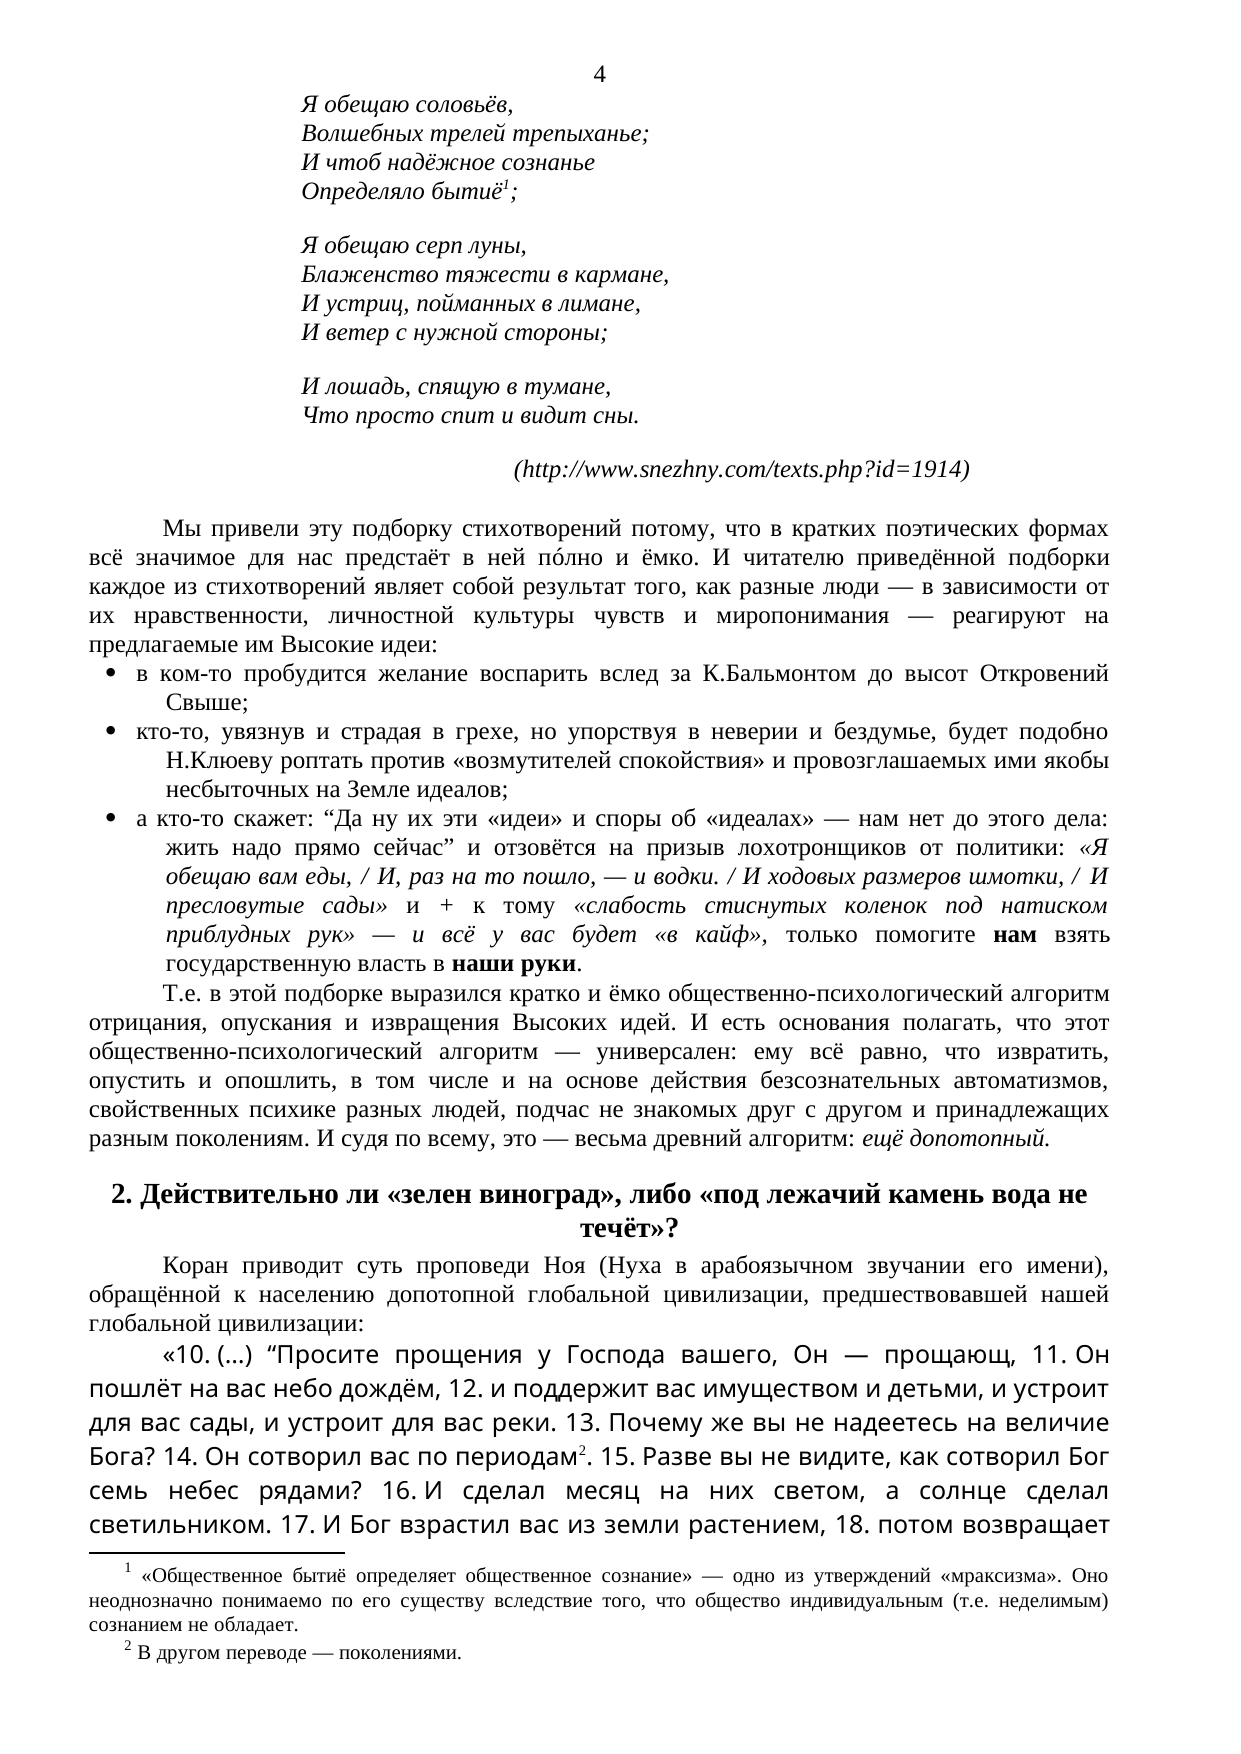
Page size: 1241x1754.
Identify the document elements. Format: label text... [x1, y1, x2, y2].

subtitle 2. Действительно ли «зелен виноград», либо «под лежачий камень вода не течёт»? [89, 1177, 1110, 1244]
text «Общественное бытиё определяет общественное сознание» — одно из утверждений «мраксизма». Оно неоднозначно понимаемо по его существу вследствие того, что общество индивидуальным (т.е. неделимым) сознанием не обладает. [89, 1559, 1110, 1636]
text Коран приводит суть проповеди Ноя (Нуха в арабоязычном звучании его имени), обращённой к населению допотопной глобальной цивилизации, предшествовавшей нашей глобальной цивилизации: [89, 1250, 1110, 1337]
text Я обещаю соловьёв, Волшебных трелей трепыханье; И чтоб надёжное сознанье Определяло бытиё; [301, 89, 1110, 205]
text Я обещаю серп луны, Блаженство тяжести в кармане, И устриц, пойманных в лимане, И ветер с нужной стороны; [301, 230, 1110, 346]
text Мы привели эту подборку стихотворений потому, что в кратких поэтических формах всё значимое для нас предстаёт в ней пóлно и ёмко. И читателю приведённой подборки каждое из стихотворений являет собой результат того, как разные люди — в зависимости от их нравственности, личностной культуры чувств и миропонимания — реагируют на предлагаемые им Высокие идеи: [89, 512, 1110, 658]
list а кто-то скажет: “Да ну их эти «идеи» и споры об «идеалах» — нам нет до этого дела: жить надо прямо сейчас” и отзовётся на призыв лохотронщиков от политики: «Я обещаю вам еды, / И, раз на то пошло, — и водки. / И ходовых размеров шмотки, / И пресловутые сады» и + к тому «слабость стиснутых коленок под натиском приблудных рук» — и всё у вас будет «в кайф», только помогите нам взять государственную власть в наши руки. [106, 803, 1110, 977]
text Т.е. в этой подборке выразился кратко и ёмко общественно-психо­ло­гический алгоритм отрицания, опускания и извращения Высоких идей. И есть основания полагать, что этот общественно-психологический алгоритм — универсален: ему всё равно, что извратить, опустить и опошлить, в том числе и на основе действия безсознательных автоматизмов, свойственных психике разных людей, подчас не знакомых друг с другом и принадлежащих разным поколениям. И судя по всему, это — весьма древний алгоритм: ещё допотопный. [89, 977, 1110, 1152]
text (http://www.snezhny.com/texts.php?id=1914) [301, 454, 1110, 512]
list в ком-то пробудится желание воспарить вслед за К.Бальмонтом до высот Откровений Свыше; [106, 658, 1110, 716]
text И лошадь, спящую в тумане, Что просто спит и видит сны. [301, 371, 1110, 429]
text «10. (…) “Просите прощения у Господа вашего, Он — прощающ, 11. Он пошлёт на вас небо дождём, 12. и поддержит вас имуществом и детьми, и устроит для вас сады, и устроит для вас реки. 13. Почему же вы не надеетесь на величие Бога? 14. Он сотворил вас по периодам. 15. Разве вы не видите, как сотворил Бог семь небес рядами? 16. И сделал месяц на них светом, а солнце сделал светильником. 17. И Бог взрастил вас из земли растением, 18. потом возвращает [89, 1337, 1110, 1541]
text В другом переводе — поколениями. [89, 1636, 1110, 1665]
list кто-то, увязнув и страдая в грехе, но упорствуя в неверии и бездумье, будет подобно Н.Клюеву роптать против «возмутителей спокойствия» и провозглашаемых ими якобы несбыточных на Земле идеалов; [106, 716, 1110, 803]
